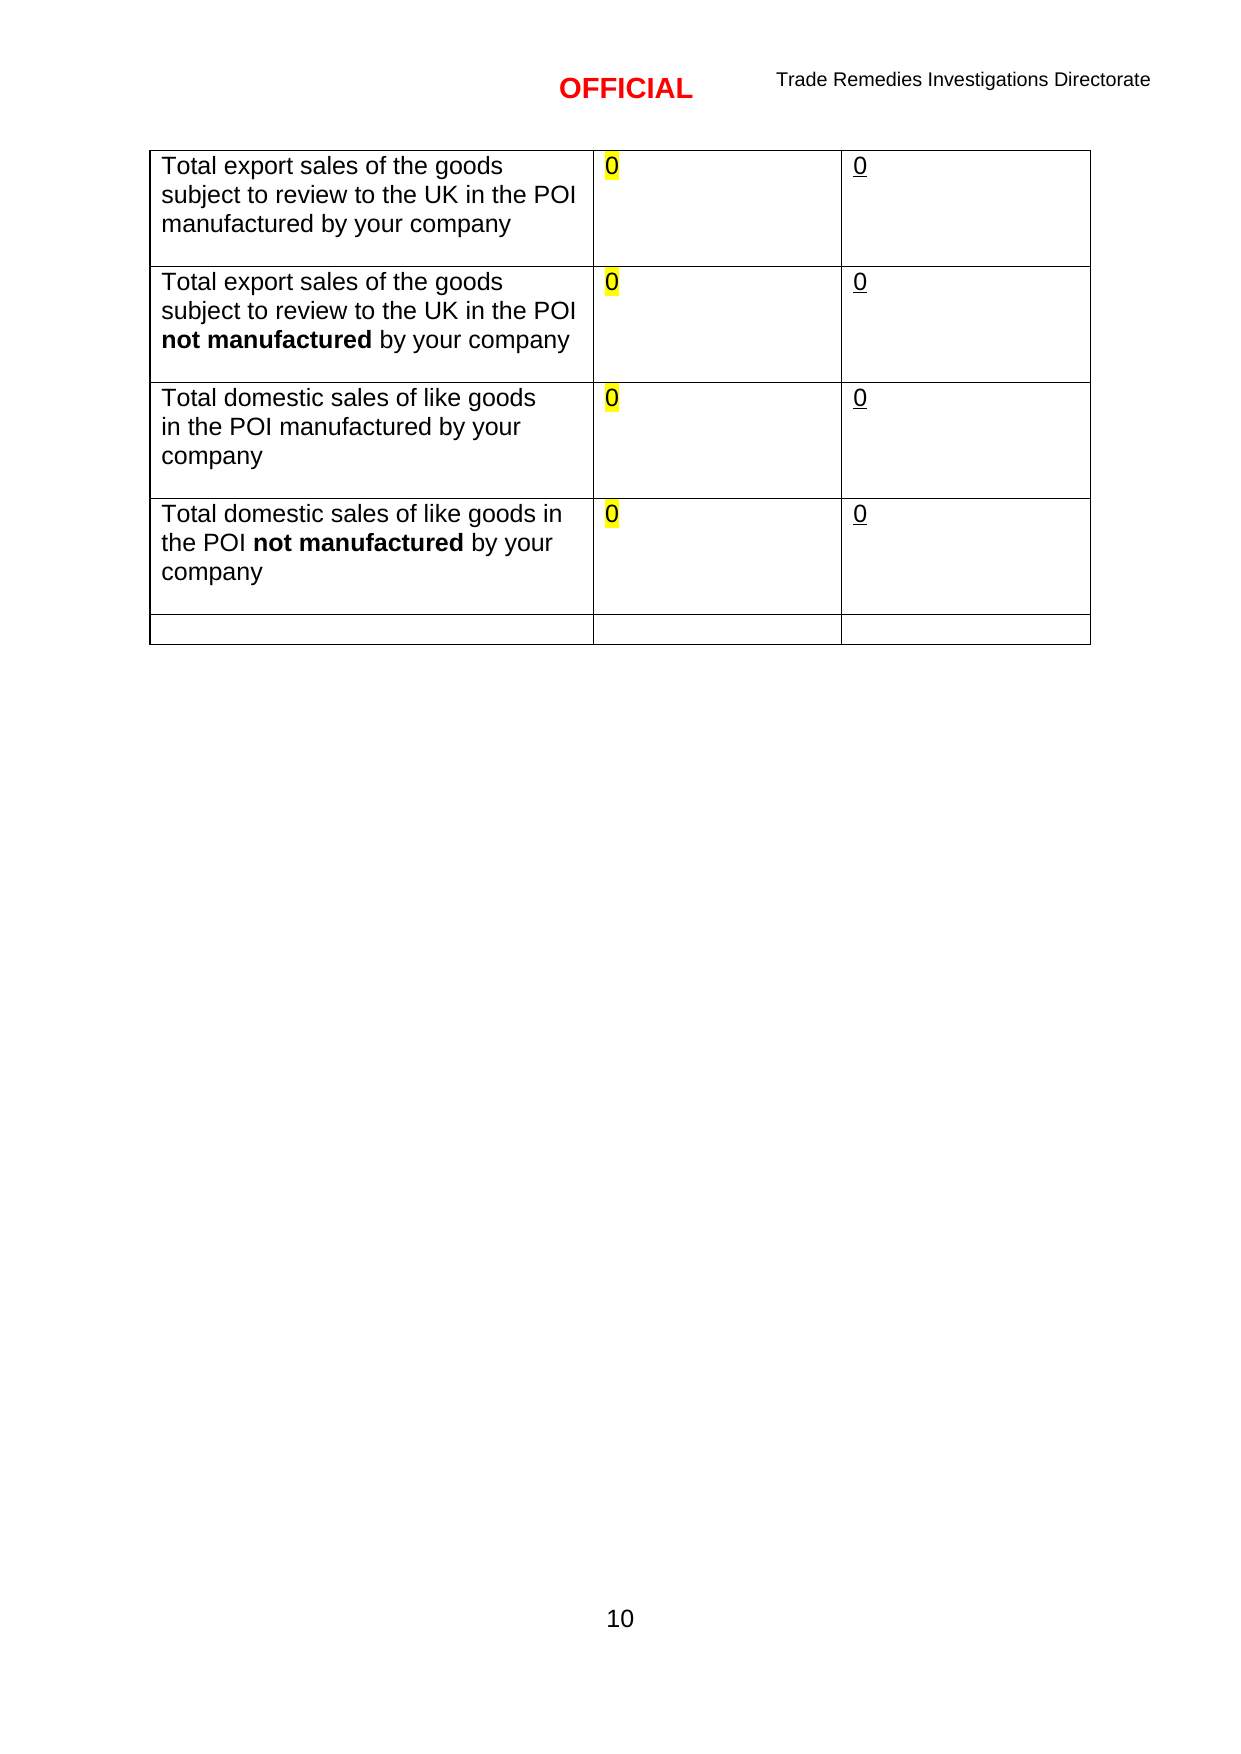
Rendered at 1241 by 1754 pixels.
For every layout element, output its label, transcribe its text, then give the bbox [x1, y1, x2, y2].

table_cell 0 [842, 499, 1090, 614]
table_cell Total export sales of the goods subject to review to the UK in the POI manufactured by your company [151, 151, 593, 266]
table_cell [151, 615, 593, 644]
table_cell 0 [594, 151, 841, 266]
table_cell 0 [594, 267, 841, 382]
table_cell Total export sales of the goods subject to review to the UK in the POI not manufactured by your company [151, 267, 593, 382]
table_cell Total domestic sales of like goods in the POI manufactured by your company [151, 383, 593, 498]
table_cell 0 [842, 151, 1090, 266]
table_cell 0 [594, 499, 841, 614]
table_cell 0 [842, 383, 1090, 498]
table_cell 0 [842, 267, 1090, 382]
table_cell [594, 615, 841, 644]
table_cell Total domestic sales of like goods in the POI not manufactured by your company [151, 499, 593, 614]
table_cell [842, 615, 1090, 644]
table_cell 0 [594, 383, 841, 498]
